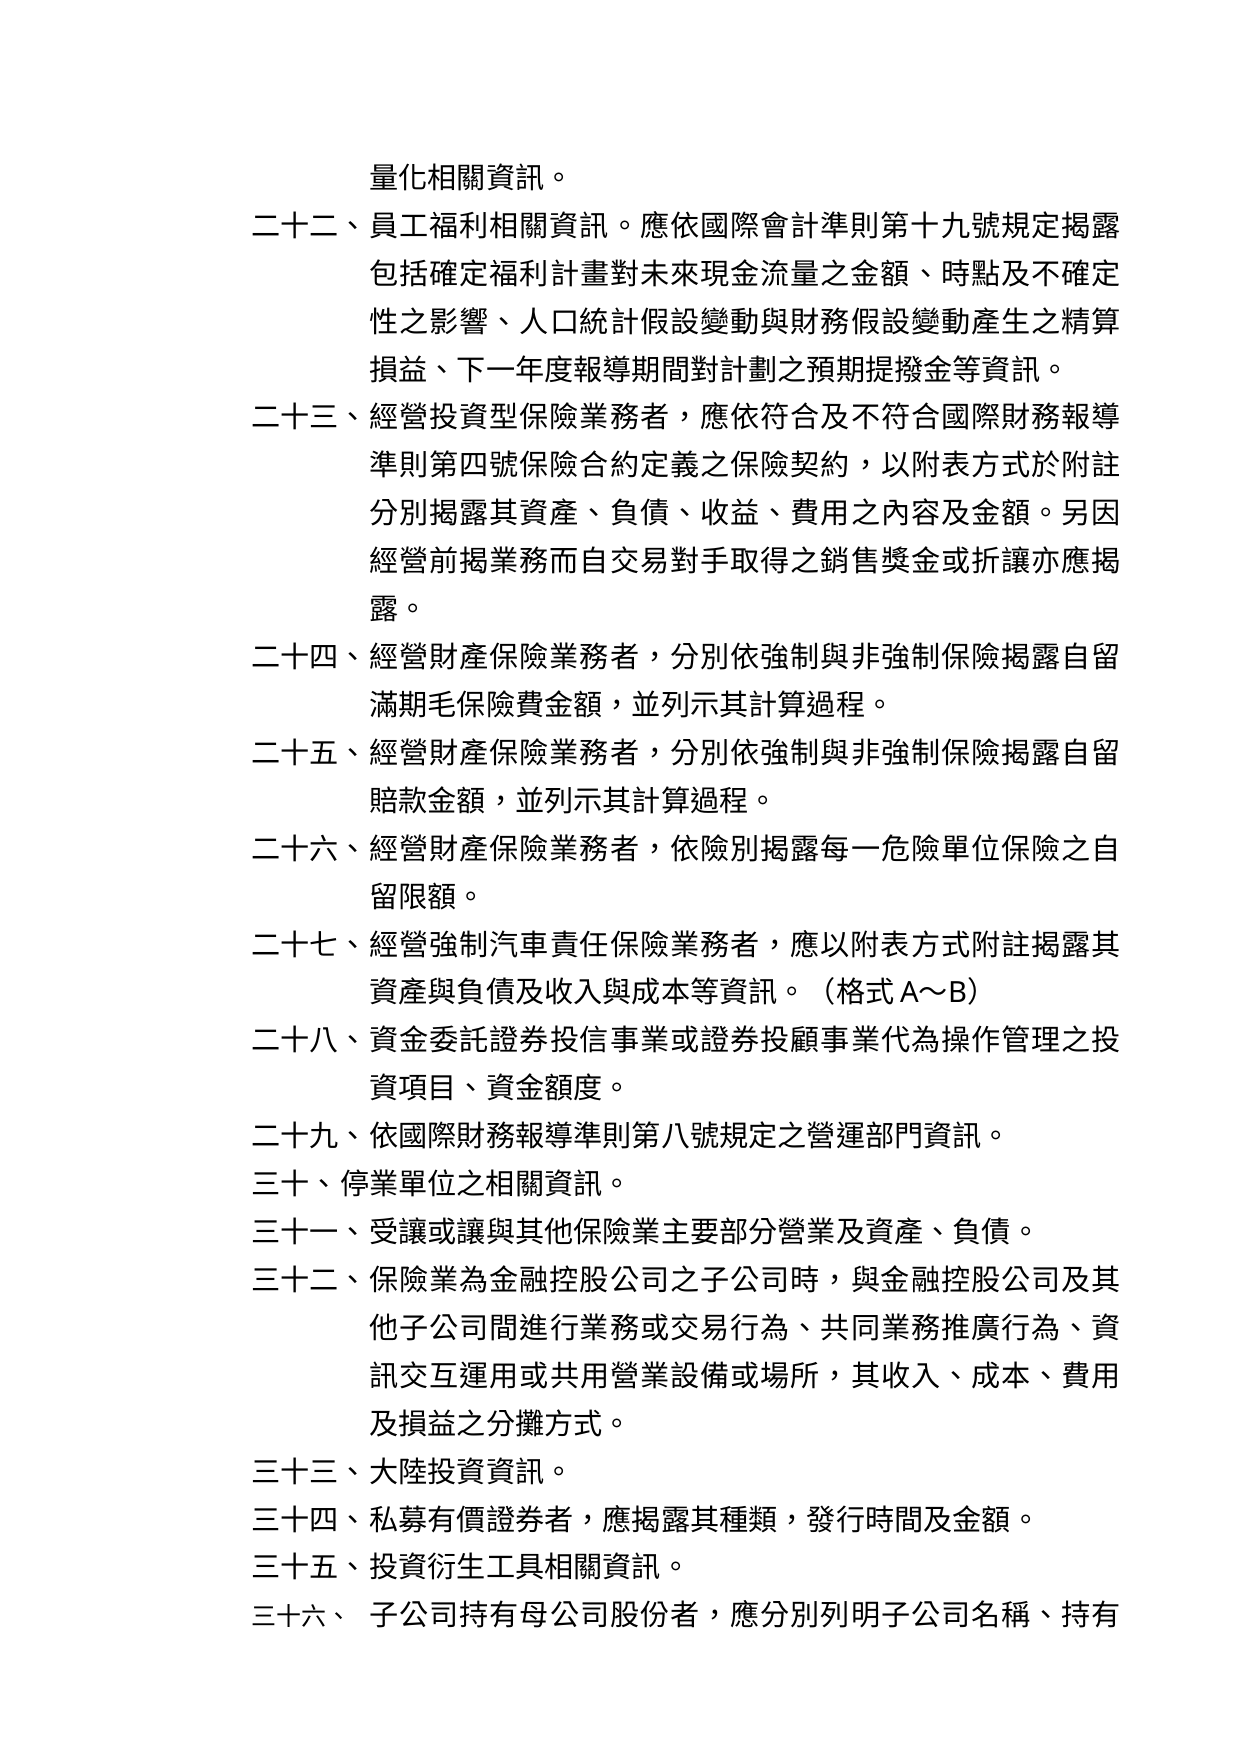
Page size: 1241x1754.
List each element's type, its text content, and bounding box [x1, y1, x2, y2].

list 經營財產保險業務者，分別依強制與非強制保險揭露自留賠款金額，並列示其計算過程。 [251, 725, 1122, 821]
list 經營投資型保險業務者，應依符合及不符合國際財務報導準則第四號保險合約定義之保險契約，以附表方式於附註分別揭露其資產、負債、收益、費用之內容及金額。另因經營前揭業務而自交易對手取得之銷售獎金或折讓亦應揭露。 [251, 389, 1122, 629]
list 大陸投資資訊。 [251, 1444, 1122, 1492]
list 資金委託證券投信事業或證券投顧事業代為操作管理之投資項目、資金額度。 [251, 1012, 1122, 1108]
list 受讓或讓與其他保險業主要部分營業及資產、負債。 [251, 1204, 1122, 1252]
list 保險業為金融控股公司之子公司時，與金融控股公司及其他子公司間進行業務或交易行為、共同業務推廣行為、資訊交互運用或共用營業設備或場所，其收入、成本、費用及損益之分攤方式。 [251, 1252, 1122, 1444]
list 私募有價證券者，應揭露其種類，發行時間及金額。 [251, 1492, 1122, 1539]
list 投資衍生工具相關資訊。 [251, 1539, 1122, 1587]
list 租賃攸關資訊。應依國際財務報導準則第十六號規定揭露，包括提供財務報告主要使用者用以評估該租賃對保險業財務狀況、財務績效與現金流量之影響及租賃活動之質性與量化相關資訊。 [251, 150, 1122, 198]
list 經營財產保險業務者，分別依強制與非強制保險揭露自留滿期毛保險費金額，並列示其計算過程。 [251, 629, 1122, 725]
list 依國際財務報導準則第八號規定之營運部門資訊。 [251, 1108, 1122, 1156]
list 停業單位之相關資訊。 [251, 1156, 1122, 1204]
list 經營財產保險業務者，依險別揭露每一危險單位保險之自留限額。 [251, 821, 1122, 917]
list 員工福利相關資訊。應依國際會計準則第十九號規定揭露，包括確定福利計畫對未來現金流量之金額、時點及不確定性之影響、人口統計假設變動與財務假設變動產生之精算損益、下一年度報導期間對計劃之預期提撥金等資訊。 [251, 198, 1122, 389]
list 經營強制汽車責任保險業務者，應以附表方式附註揭露其資產與負債及收入與成本等資訊。（格式A～B） [251, 917, 1122, 1012]
list 子公司持有母公司股份者，應分別列明子公司名稱、持有 [251, 1587, 1122, 1635]
